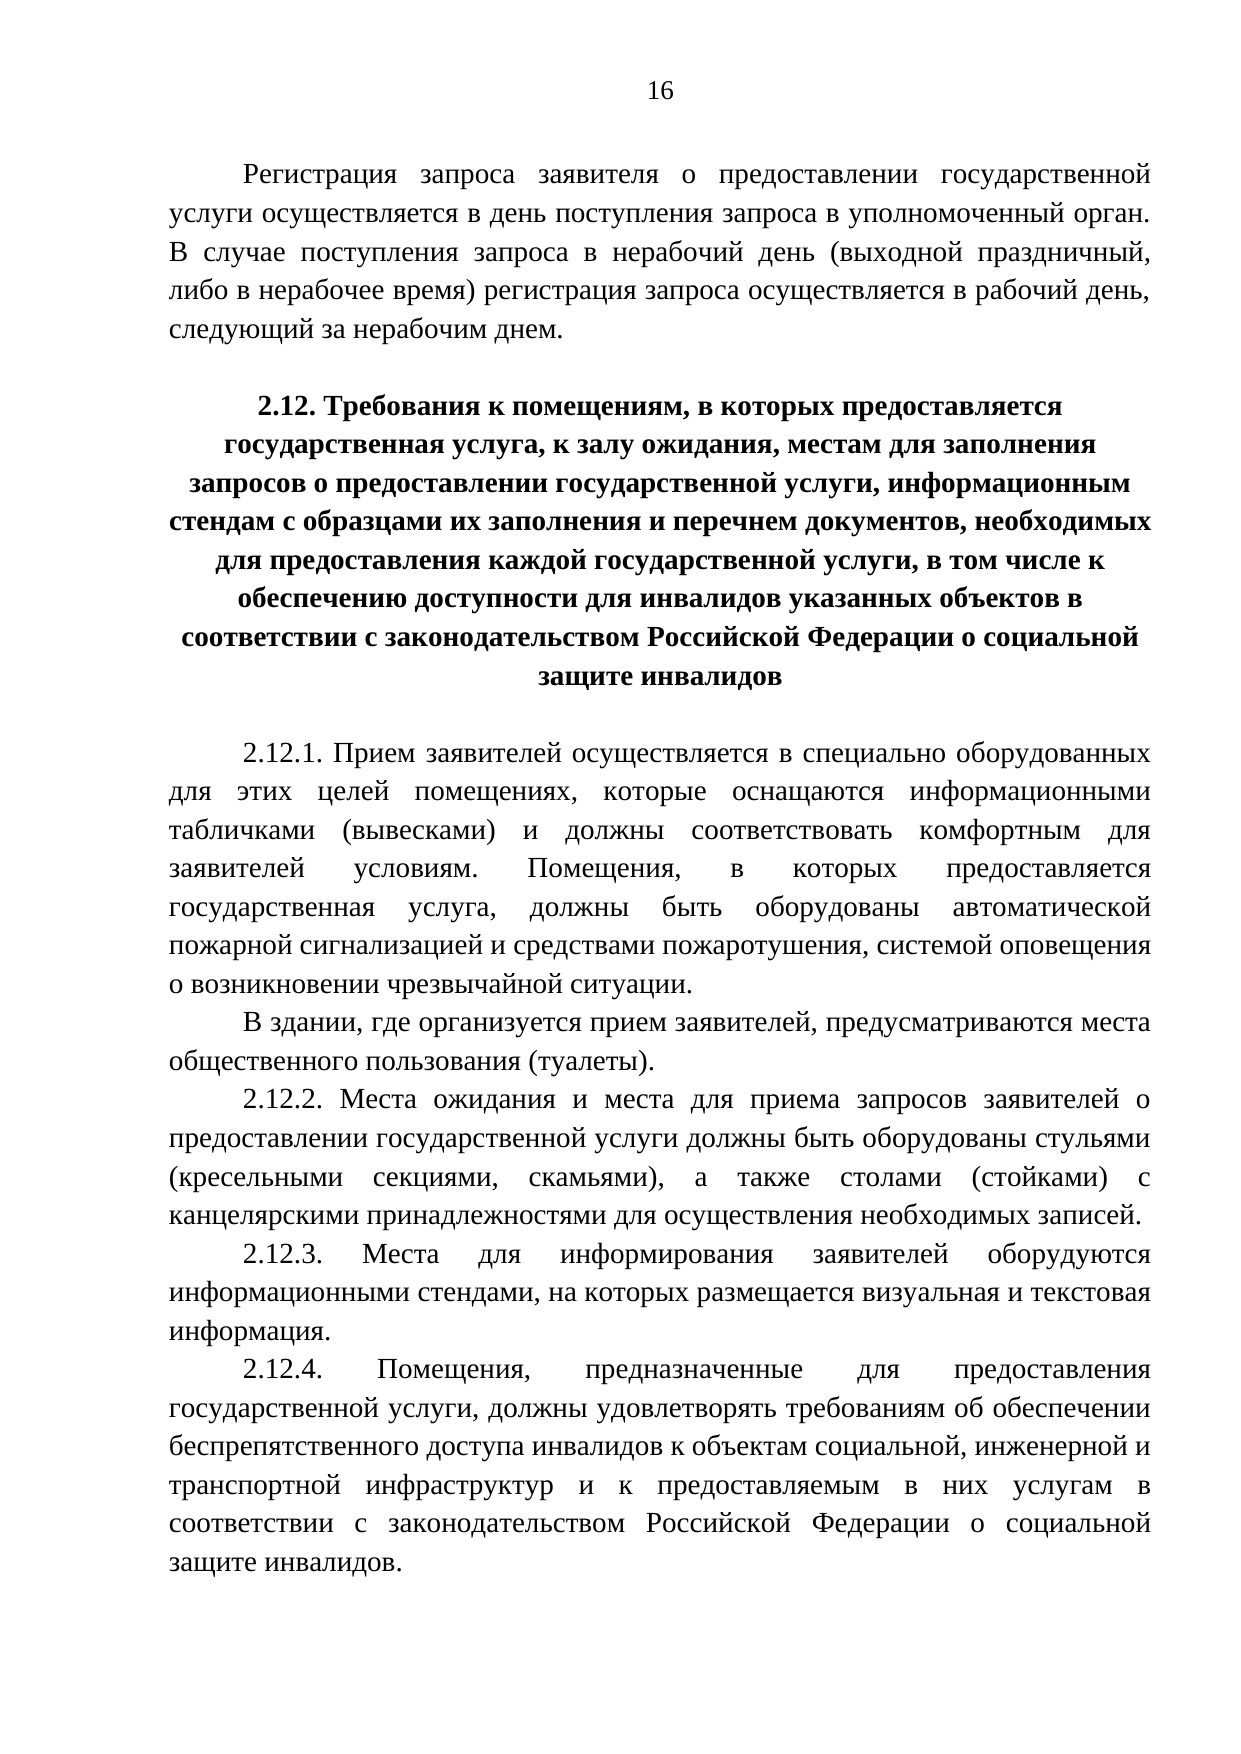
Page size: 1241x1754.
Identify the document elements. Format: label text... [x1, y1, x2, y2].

text 2.12.4. Помещения, предназначенные для предоставления государственной услуги, должны удовлетворять требованиям об обеспечении беспрепятственного доступа инвалидов к объектам социальной, инженерной и транспортной инфраструктур и к предоставляемым в них услугам в соответствии с законодательством Российской Федерации о социальной защите инвалидов. [169, 1351, 1152, 1578]
text 2.12.1. Прием заявителей осуществляется в специально оборудованных для этих целей помещениях, которые оснащаются информационными табличками (вывесками) и должны соответствовать комфортным для заявителей условиям. Помещения, в которых предоставляется государственная услуга, должны быть оборудованы автоматической пожарной сигнализацией и средствами пожаротушения, системой оповещения о возникновении чрезвычайной ситуации. [169, 735, 1152, 999]
text 2.12.2. Места ожидания и места для приема запросов заявителей о предоставлении государственной услуги должны быть оборудованы стульями (кресельными секциями, скамьями), а также столами (стойками) с канцелярскими принадлежностями для осуществления необходимых записей. [169, 1082, 1152, 1231]
text 2.12.3. Места для информирования заявителей оборудуются информационными стендами, на которых размещается визуальная и текстовая информация. [169, 1236, 1152, 1346]
text Регистрация запроса заявителя о предоставлении государственной услуги осуществляется в день поступления запроса в уполномоченный орган. В случае поступления запроса в нерабочий день (выходной праздничный, либо в нерабочее время) регистрация запроса осуществляется в рабочий день, следующий за нерабочим днем. [169, 157, 1152, 344]
text В здании, где организуется прием заявителей, предусматриваются места общественного пользования (туалеты). [169, 1004, 1152, 1077]
subtitle 2.12. Требования к помещениям, в которых предоставляется государственная услуга, к залу ожидания, местам для заполнения запросов о предоставлении государственной услуги, информационным стендам с образцами их заполнения и перечнем документов, необходимых для предоставления каждой государственной услуги, в том числе к обеспечению доступности для инвалидов указанных объектов в соответствии с законодательством Российской Федерации о социальной защите инвалидов [169, 388, 1152, 691]
